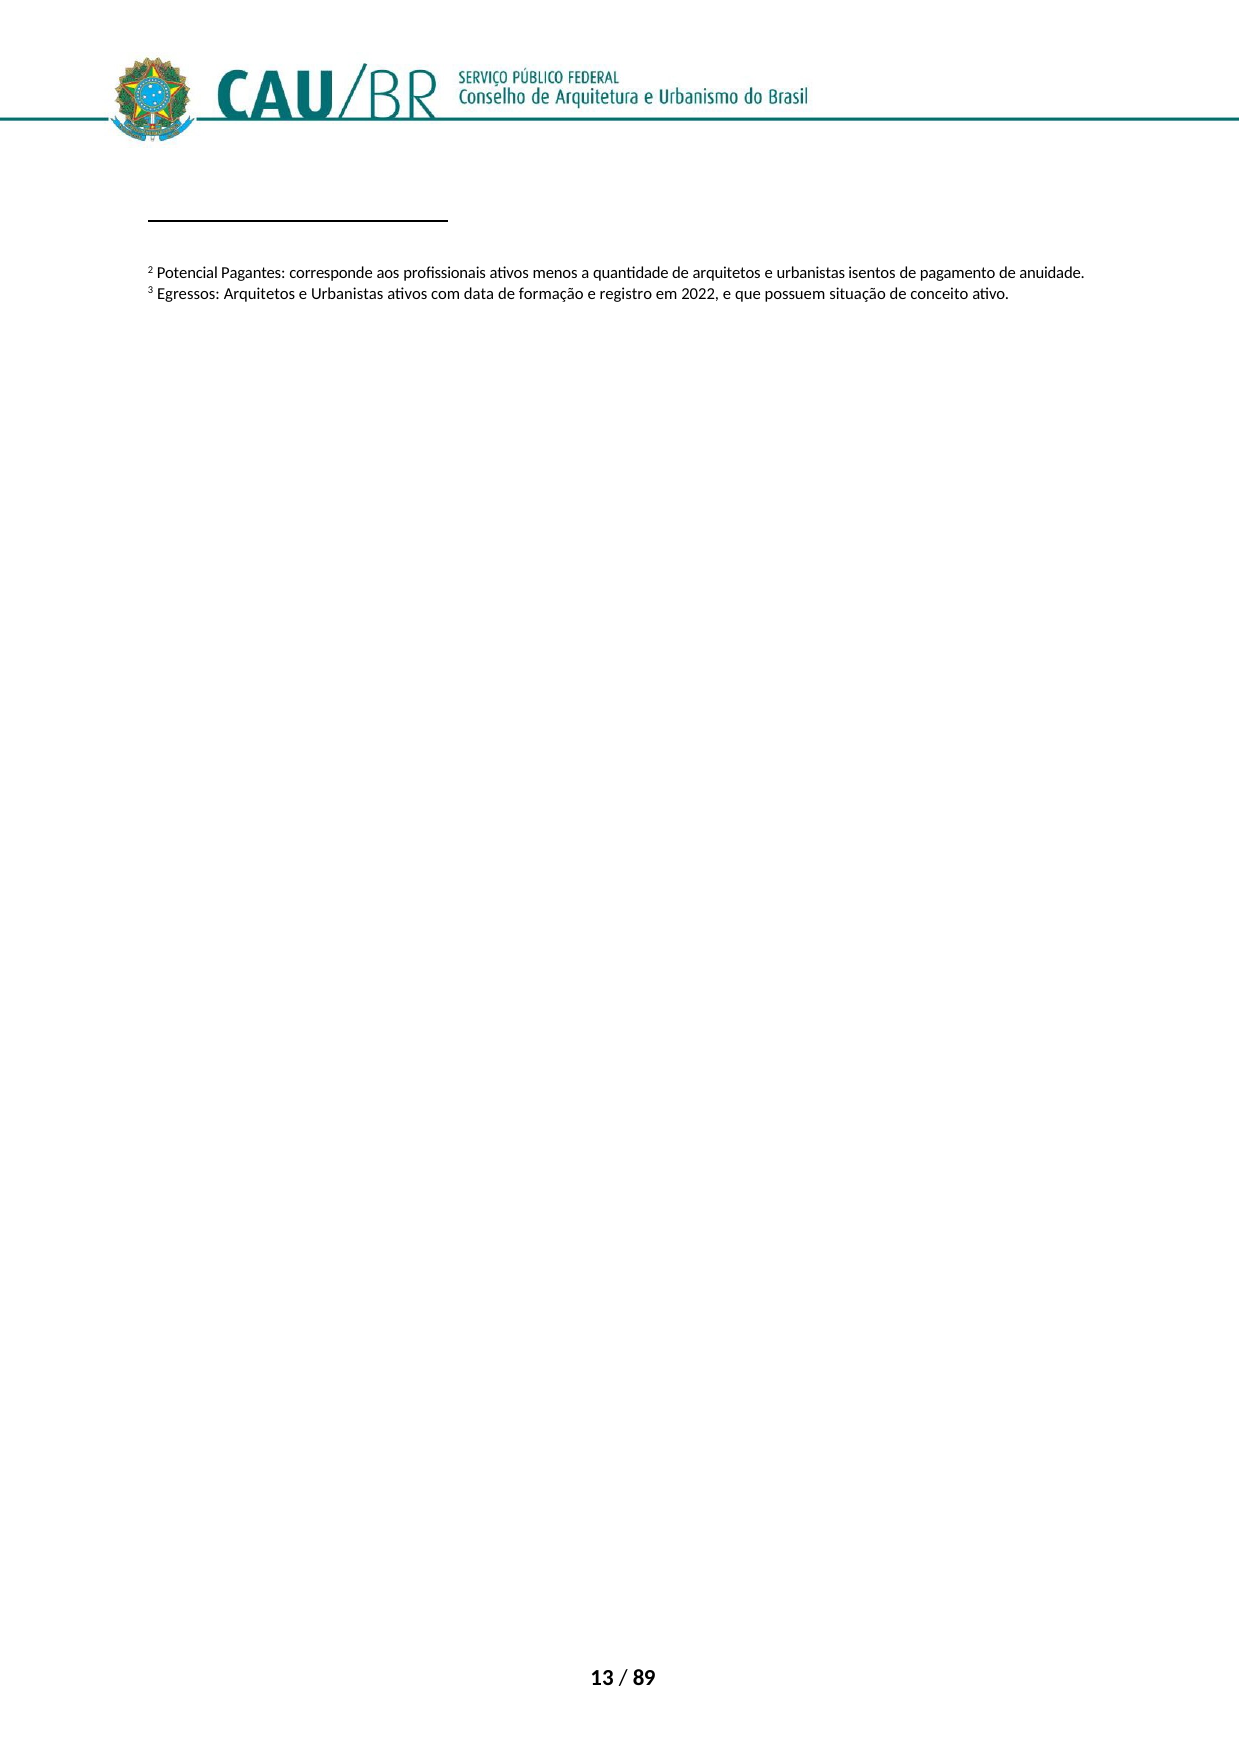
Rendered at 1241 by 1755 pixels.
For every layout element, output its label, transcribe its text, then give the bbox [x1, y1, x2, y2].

text 3 Egressos: Arquitetos e Urbanistas ativos com data de formação e registro em 2022, e que possuem situação de conceito ativo. [148, 283, 1241, 303]
text 2 Potencial Pagantes: corresponde aos profissionais ativos menos a quantidade de arquitetos e urbanistas isentos de pagamento de anuidade. [148, 263, 1241, 283]
